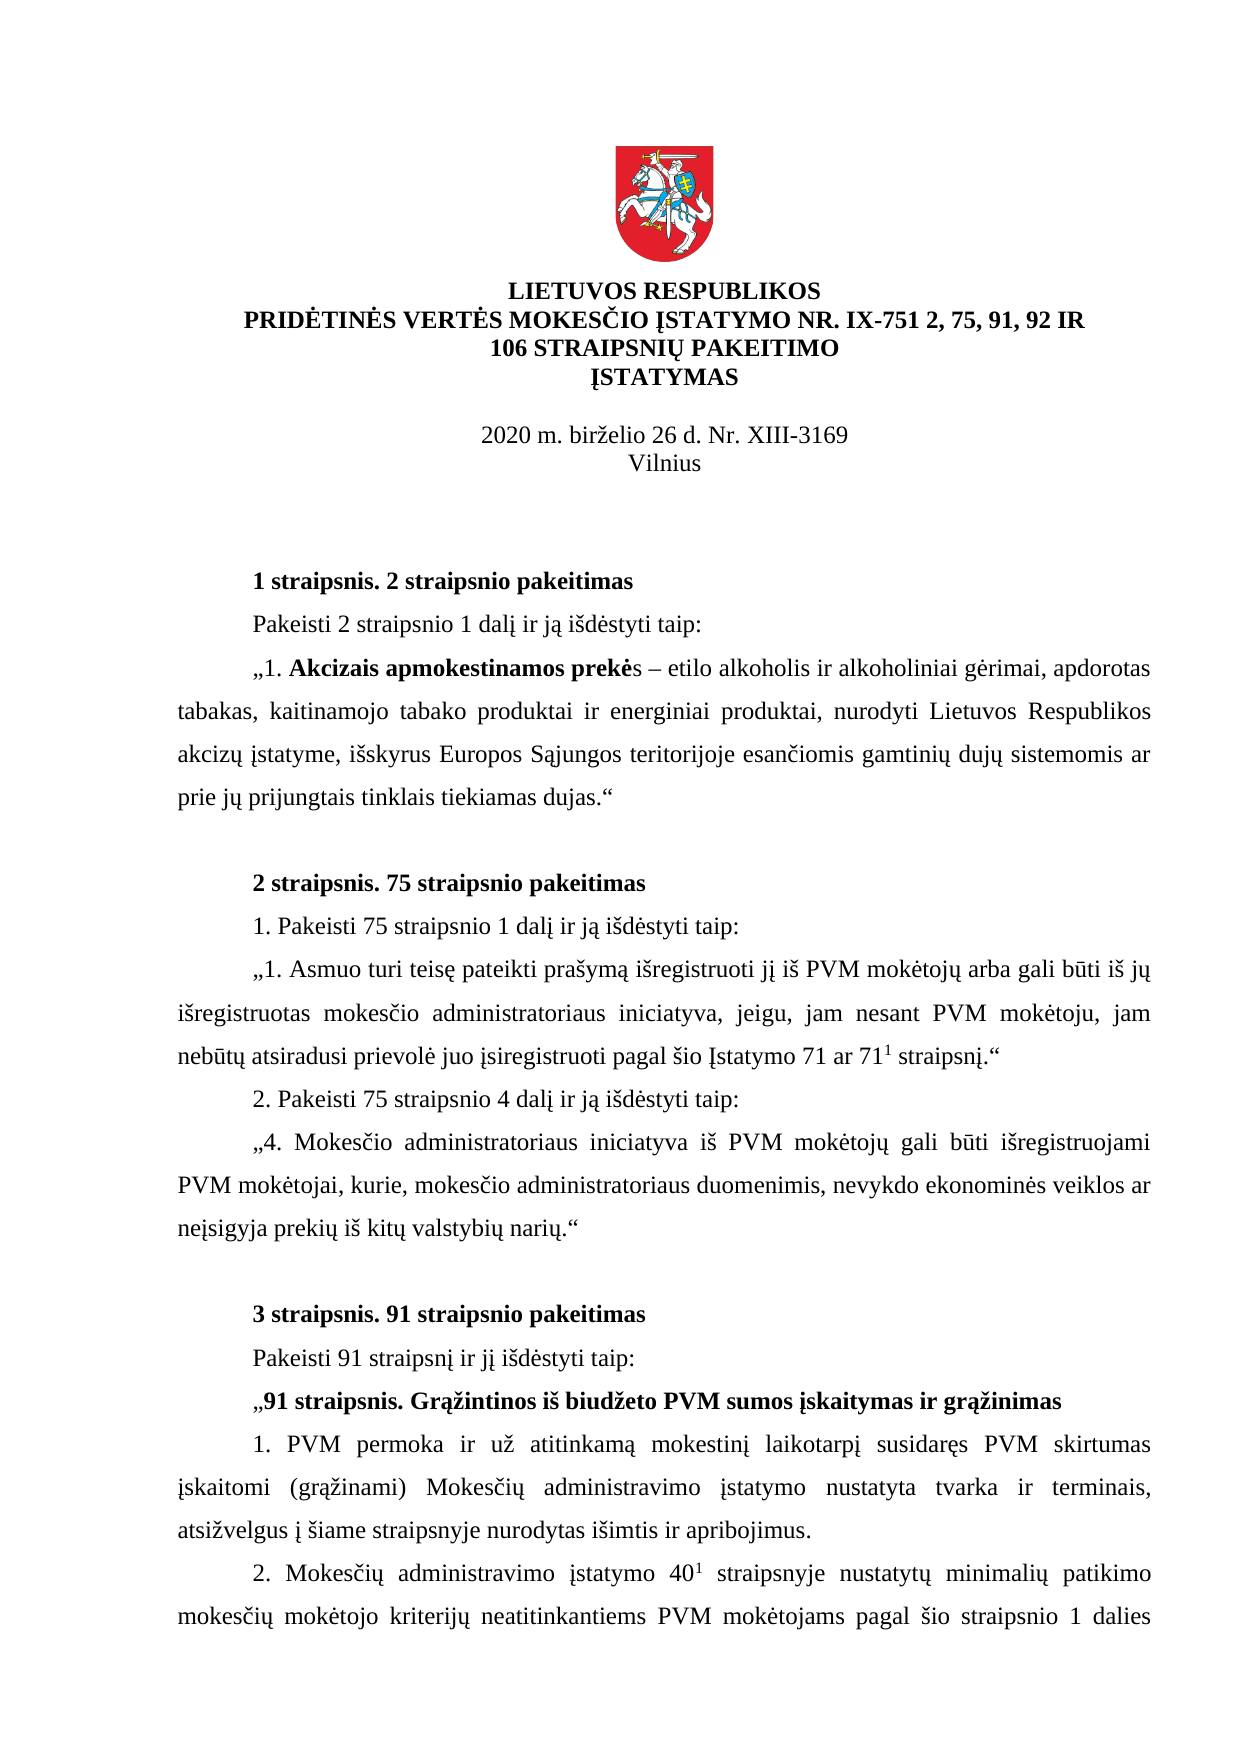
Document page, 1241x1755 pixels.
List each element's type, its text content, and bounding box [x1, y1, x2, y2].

text „1. Asmuo turi teisę pateikti prašymą išregistruoti jį iš PVM mokėtojų arba gali būti iš jų išregistruotas mokesčio administratoriaus iniciatyva, jeigu, jam nesant PVM mokėtoju, jam nebūtų atsiradusi prievolė juo įsiregistruoti pagal šio Įstatymo 71 ar 711 straipsnį.“ [177, 954, 1152, 1069]
text LIETUVOS RESPUBLIKOS [177, 276, 1152, 305]
text 1 straipsnis. 2 straipsnio pakeitimas [177, 566, 1152, 595]
text Pakeisti 2 straipsnio 1 dalį ir ją išdėstyti taip: [177, 609, 1152, 638]
text ĮSTATYMAS [177, 362, 1152, 391]
text „4. Mokesčio administratoriaus iniciatyva iš PVM mokėtojų gali būti išregistruojami PVM mokėtojai, kurie, mokesčio administratoriaus duomenimis, nevykdo ekonominės veiklos ar neįsigyja prekių iš kitų valstybių narių.“ [177, 1127, 1152, 1242]
text PRIDĖTINĖS VERTĖS MOKESČIO ĮSTATYMO NR. IX-751 2, 75, 91, 92 IR 106 STRAIPSNIŲ PAKEITIMO [177, 305, 1152, 362]
text 2020 m. birželio 26 d. Nr. XIII-3169 [177, 420, 1152, 448]
text 2. Mokesčių administravimo įstatymo 401 straipsnyje nustatytų minimalių patikimo mokesčių mokėtojo kriterijų neatitinkantiems PVM mokėtojams pagal šio straipsnio 1 dalies [177, 1558, 1152, 1630]
text 3 straipsnis. 91 straipsnio pakeitimas [177, 1299, 1152, 1328]
text 2. Pakeisti 75 straipsnio 4 dalį ir ją išdėstyti taip: [177, 1084, 1152, 1113]
text 2 straipsnis. 75 straipsnio pakeitimas [177, 868, 1152, 897]
text „91 straipsnis. Grąžintinos iš biudžeto PVM sumos įskaitymas ir grąžinimas [177, 1386, 1152, 1414]
text Pakeisti 91 straipsnį ir jį išdėstyti taip: [177, 1343, 1152, 1371]
text 1. PVM permoka ir už atitinkamą mokestinį laikotarpį susidaręs PVM skirtumas įskaitomi (grąžinami) Mokesčių administravimo įstatymo nustatyta tvarka ir terminais, atsižvelgus į šiame straipsnyje nurodytas išimtis ir apribojimus. [177, 1429, 1152, 1544]
text Vilnius [177, 448, 1152, 477]
text „1. Akcizais apmokestinamos prekės – etilo alkoholis ir alkoholiniai gėrimai, apdorotas tabakas, kaitinamojo tabako produktai ir energiniai produktai, nurodyti Lietuvos Respublikos akcizų įstatyme, išskyrus Europos Sąjungos teritorijoje esančiomis gamtinių dujų sistemomis ar prie jų prijungtais tinklais tiekiamas dujas.“ [177, 653, 1152, 811]
text 1. Pakeisti 75 straipsnio 1 dalį ir ją išdėstyti taip: [177, 911, 1152, 940]
